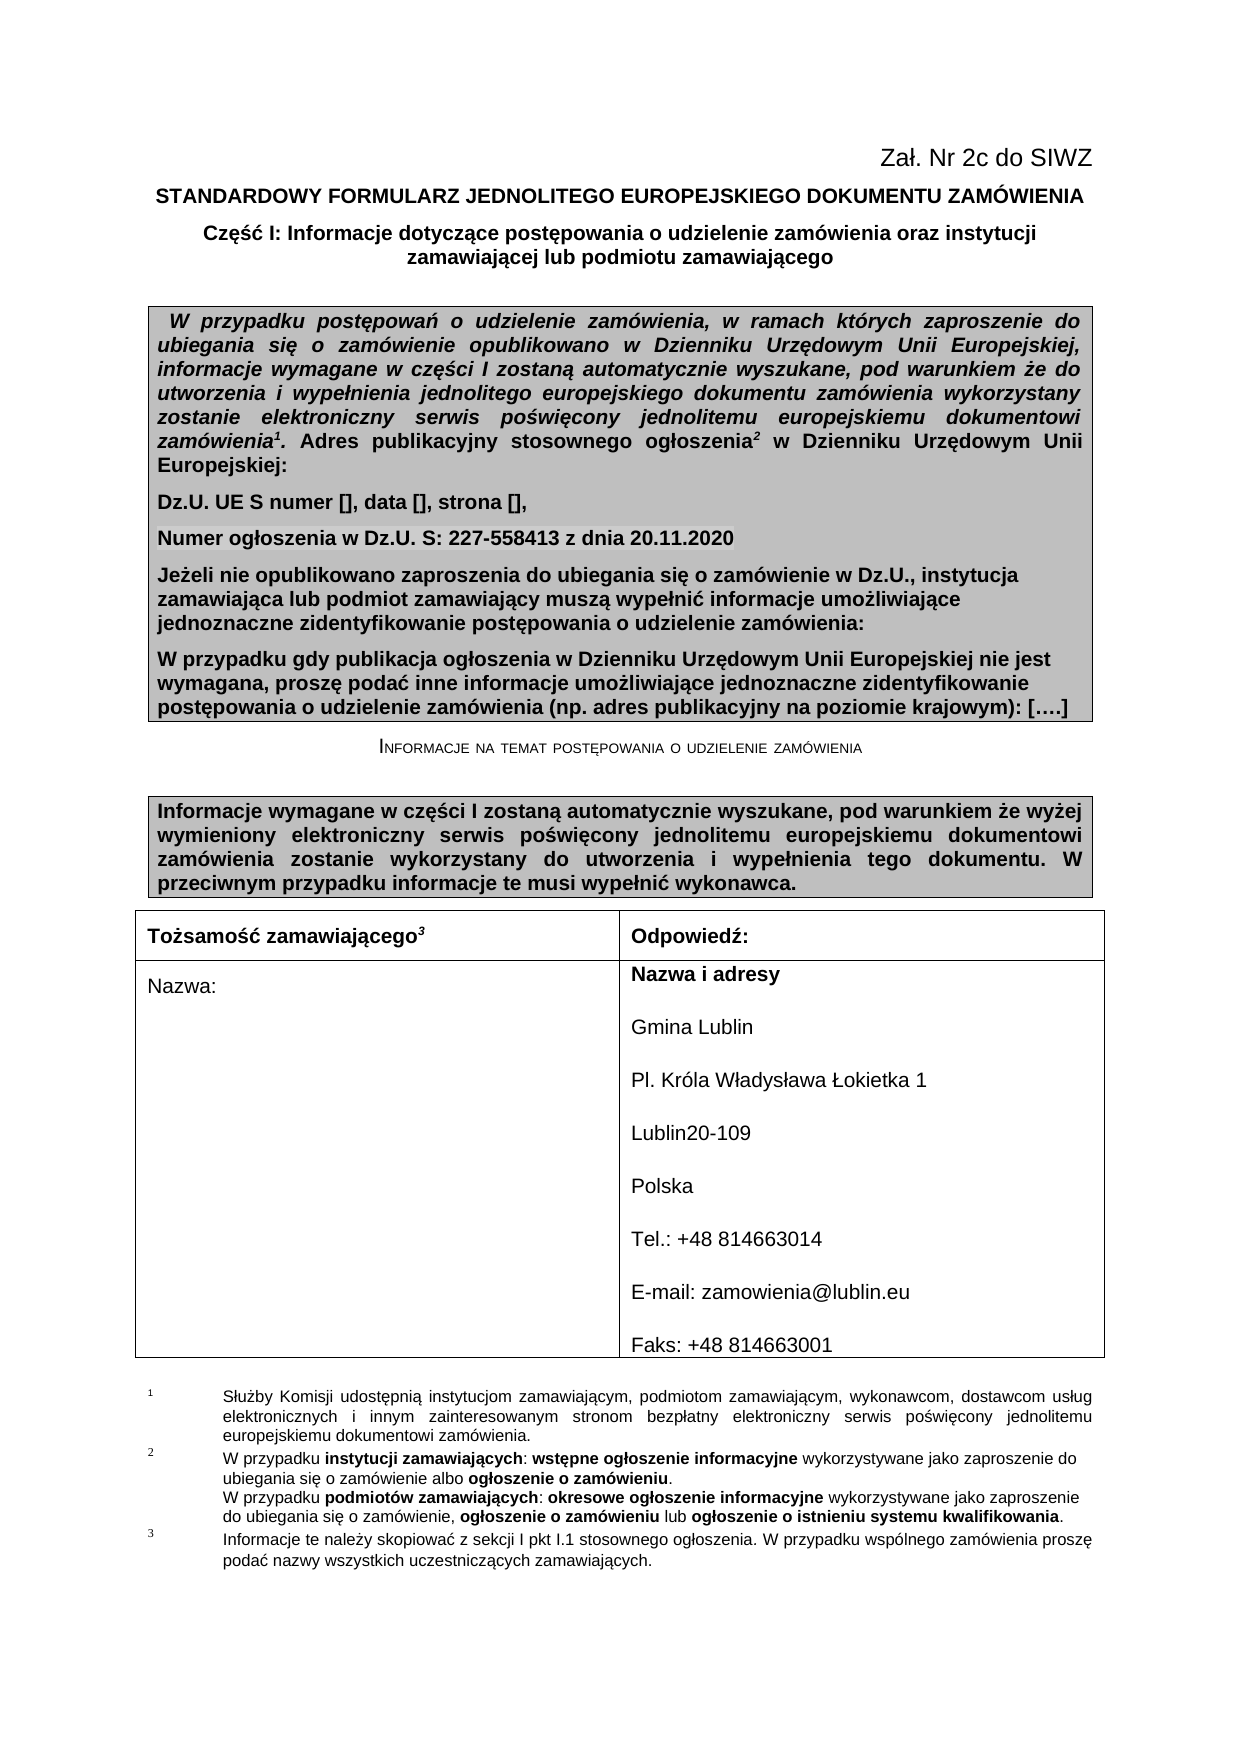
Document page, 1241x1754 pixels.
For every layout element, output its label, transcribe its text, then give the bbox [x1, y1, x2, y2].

text Jeżeli nie opublikowano zaproszenia do ubiegania się o zamówienie w Dz.U., instytucja zamawiająca lub podmiot zamawiający muszą wypełnić informacje umożliwiające jednoznaczne zidentyfikowanie postępowania o udzielenie zamówienia: [149, 559, 1092, 634]
text Informacje wymagane w części I zostaną automatycznie wyszukane, pod warunkiem że wyżej wymieniony elektroniczny serwis poświęcony jednolitemu europejskiemu dokumentowi zamówienia zostanie wykorzystany do utworzenia i wypełnienia tego dokumentu. W przeciwnym przypadku informacje te musi wypełnić wykonawca. [149, 797, 1092, 897]
text Dz.U. UE S numer [], data [], strona [], [149, 486, 1092, 513]
text W przypadku gdy publikacja ogłoszenia w Dzienniku Urzędowym Unii Europejskiej nie jest wymagana, proszę podać inne informacje umożliwiające jednoznaczne zidentyfikowanie postępowania o udzielenie zamówienia (np. adres publikacyjny na poziomie krajowym): [….] [149, 644, 1092, 721]
table_cell Nazwa: [136, 961, 619, 1357]
text W przypadku postępowań o udzielenie zamówienia, w ramach których zaproszenie do ubiegania się o zamówienie opublikowano w Dzienniku Urzędowym Unii Europejskiej, informacje wymagane w części I zostaną automatycznie wyszukane, pod warunkiem że do utworzenia i wypełnienia jednolitego europejskiego dokumentu zamówienia wykorzystany zostanie elektroniczny serwis poświęcony jednolitemu europejskiemu dokumentowi zamówienia. Adres publikacyjny stosownego ogłoszenia w Dzienniku Urzędowym Unii Europejskiej: [149, 307, 1092, 477]
title Część I: Informacje dotyczące postępowania o udzielenie zamówienia oraz instytucji zamawiającej lub podmiotu zamawiającego [148, 221, 1093, 269]
title Informacje na temat postępowania o udzielenie zamówienia [148, 734, 1093, 758]
table_header Odpowiedź: [620, 911, 1104, 960]
text Standardowy formularz jednolitego europejskiego dokumentu zamówienia [148, 184, 1093, 208]
text W przypadku instytucji zamawiających: wstępne ogłoszenie informacyjne wykorzystywane jako zaproszenie do ubiegania się o zamówienie albo ogłoszenie o zamówieniu. W przypadku podmiotów zamawiających: okresowe ogłoszenie informacyjne wykorzystywane jako zaproszenie do ubiegania się o zamówienie, ogłoszenie o zamówieniu lub ogłoszenie o istnieniu systemu kwalifikowania. [148, 1445, 1093, 1526]
text Numer ogłoszenia w Dz.U. S: 227-558413 z dnia 20.11.2020 [149, 523, 1092, 550]
text Służby Komisji udostępnią instytucjom zamawiającym, podmiotom zamawiającym, wykonawcom, dostawcom usług elektronicznych i innym zainteresowanym stronom bezpłatny elektroniczny serwis poświęcony jednolitemu europejskiemu dokumentowi zamówienia. [148, 1387, 1093, 1445]
table_header Tożsamość zamawiającego [136, 911, 619, 960]
table_cell Nazwa i adresy Gmina Lublin Pl. Króla Władysława Łokietka 1 Lublin20-109 Polska Tel.: +48 814663014 E-mail: zamowienia@lublin.eu Faks: +48 814663001 [620, 961, 1104, 1357]
